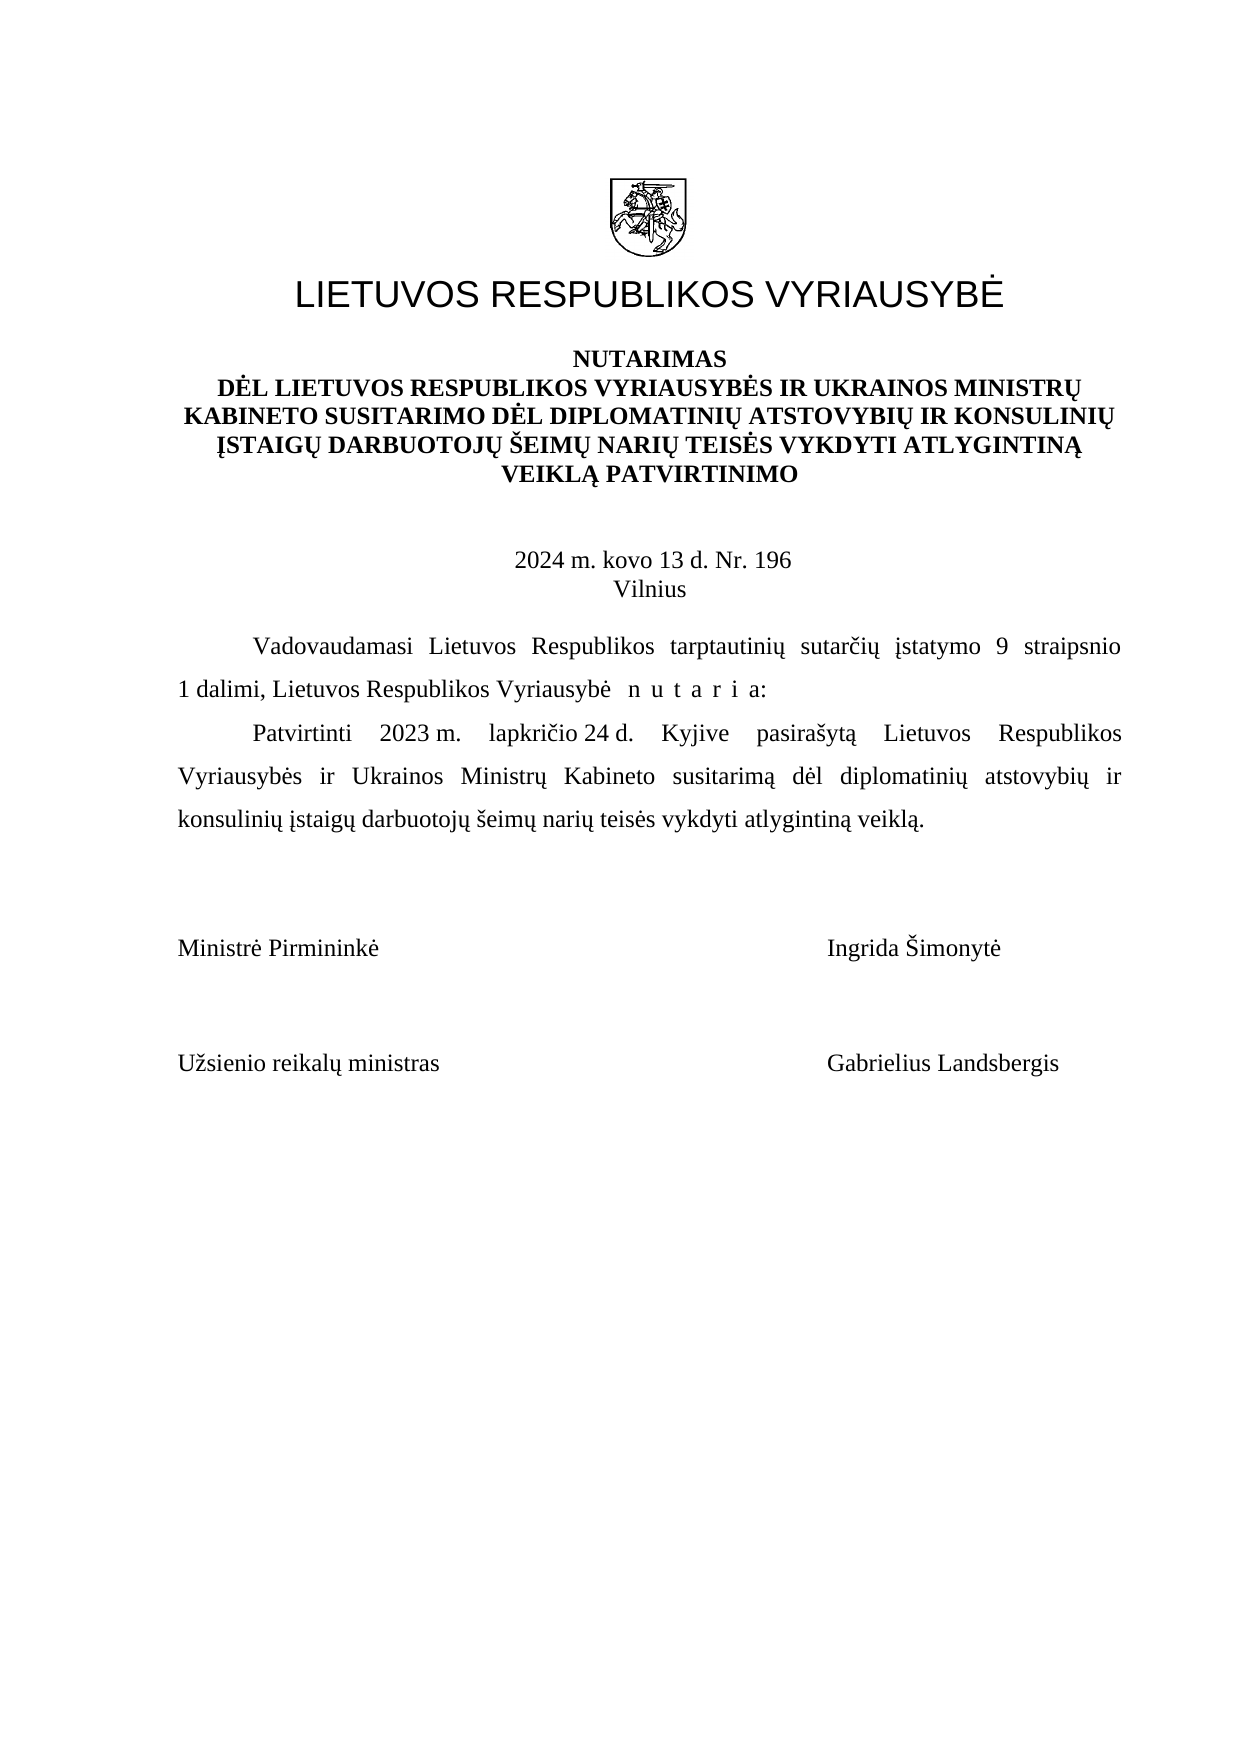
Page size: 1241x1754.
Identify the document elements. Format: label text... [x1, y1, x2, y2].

text Vadovaudamasi Lietuvos Respublikos tarptautinių sutarčių įstatymo 9 straipsnio 1 dalimi, Lietuvos Respublikos Vyriausybė nutaria: [177, 631, 1122, 703]
text 2024 m. kovo 13 d. Nr. 196 [177, 545, 1122, 574]
text Ministrė Pirmininkė Ingrida Šimonytė [177, 933, 1122, 962]
text Patvirtinti 2023 m. lapkričio 24 d. Kyjive pasirašytą Lietuvos Respublikos Vyriausybės ir Ukrainos Ministrų Kabineto susitarimą dėl diplomatinių atstovybių ir konsulinių įstaigų darbuotojų šeimų narių teisės vykdyti atlygintiną veiklą. [177, 718, 1122, 833]
text Dėl LIETUVOS RESPUBLIKOS VYRIAUSYBĖS IR UKRAINOS MINISTRŲ KABINETO SUSITARIMO DĖL DIPLOMATINIŲ ATSTOVYBIŲ IR KONSULINIŲ ĮSTAIGŲ DARBUOTOJŲ ŠEIMŲ NARIŲ TEISĖS VYKDYTI ATLYGINTINĄ VEIKLĄ PATVIRTINIMO [177, 373, 1122, 488]
text Užsienio reikalų ministras Gabrielius Landsbergis [177, 1048, 1122, 1077]
text Vilnius [177, 574, 1122, 603]
text nutarimas [177, 344, 1122, 373]
text Lietuvos Respublikos Vyriausybė [177, 272, 1122, 315]
